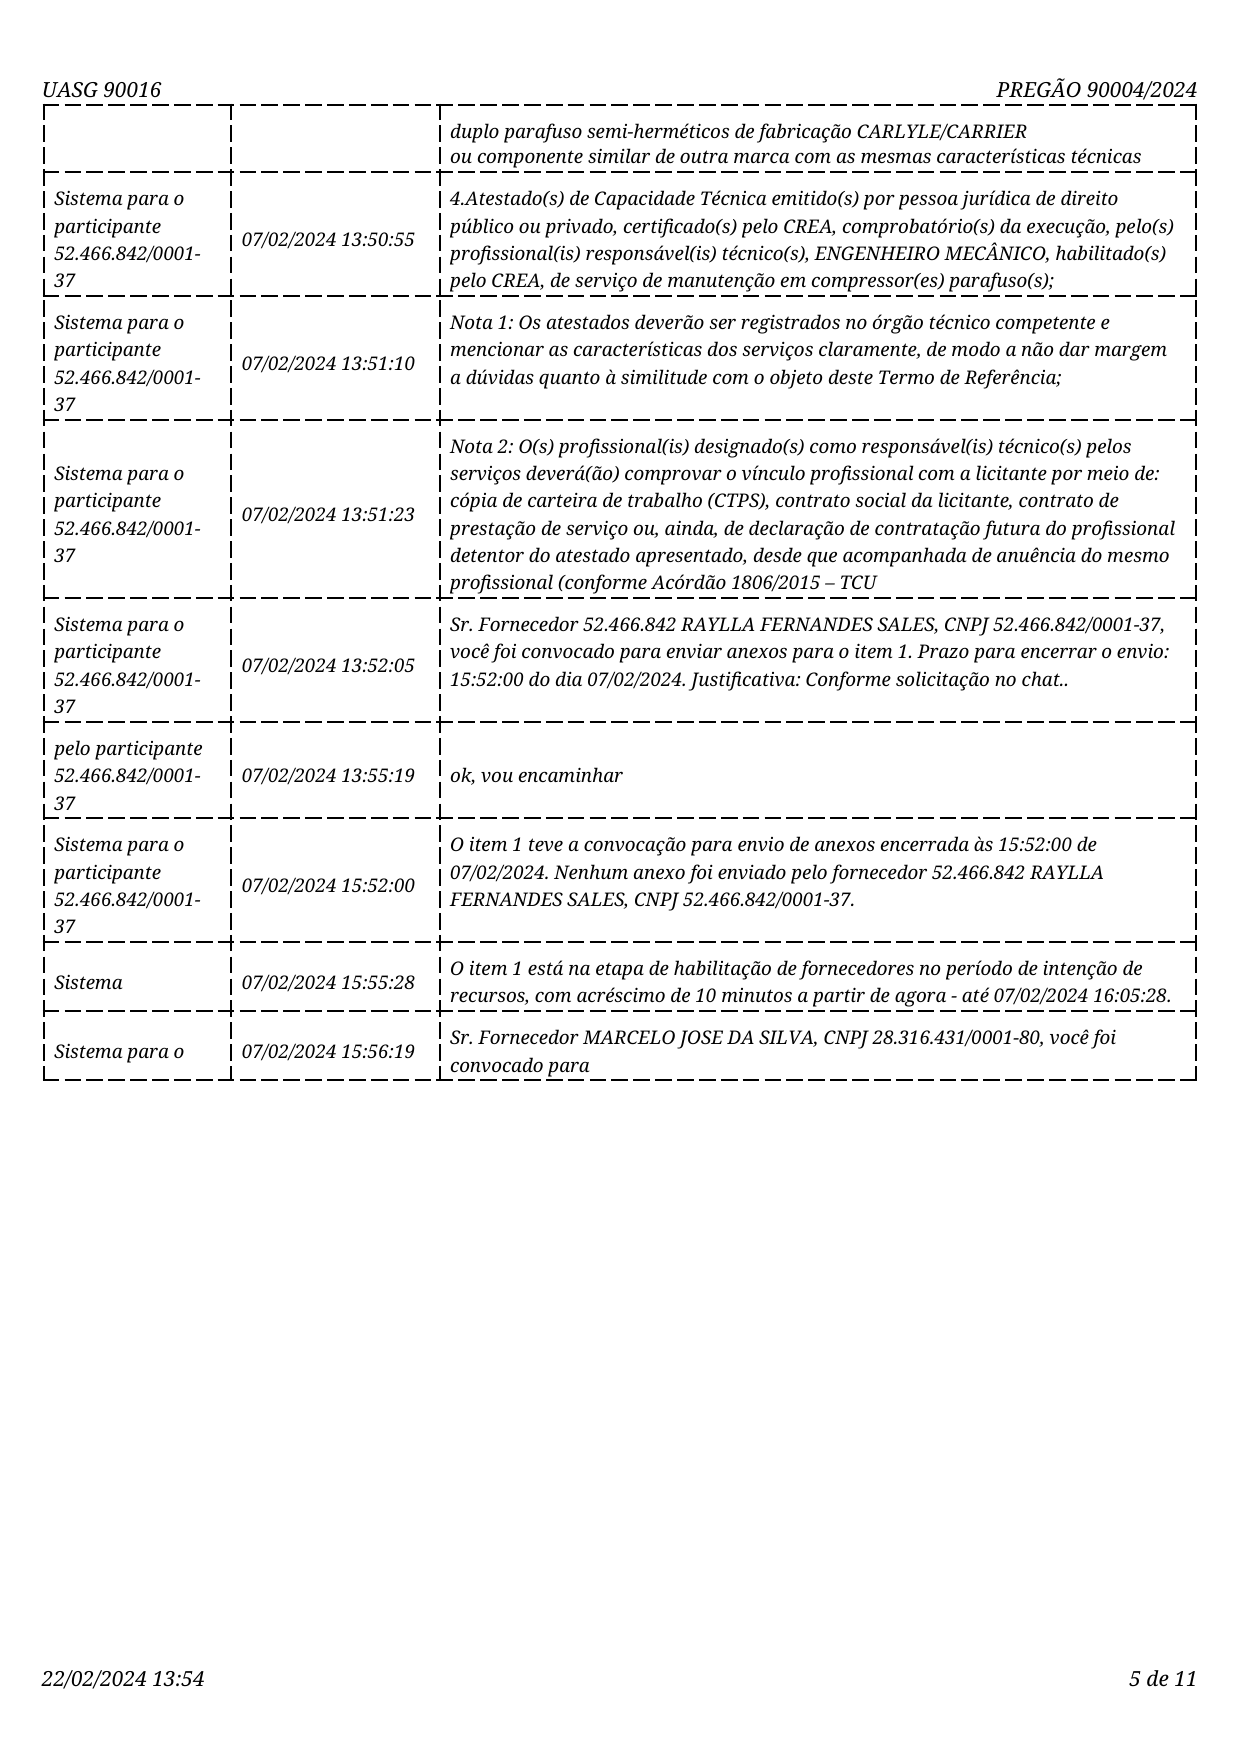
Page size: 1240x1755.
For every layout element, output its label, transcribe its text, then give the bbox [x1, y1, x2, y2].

table_cell Sr. Fornecedor 52.466.842 RAYLLA FERNANDES SALES, CNPJ 52.466.842/0001-37, você foi convocado para enviar anexos para o item 1. Prazo para encerrar o envio: 15:52:00 do dia 07/02/2024. Justificativa: Conforme solicitação no chat.. [440, 597, 1196, 721]
table_cell O item 1 teve a convocação para envio de anexos encerrada às 15:52:00 de 07/02/2024. Nenhum anexo foi enviado pelo fornecedor 52.466.842 RAYLLA FERNANDES SALES, CNPJ 52.466.842/0001-37. [440, 817, 1196, 941]
table_cell 07/02/2024 15:56:19 [231, 1010, 439, 1079]
table_cell Sistema para o [44, 1010, 231, 1079]
table_cell 07/02/2024 15:55:28 [231, 941, 439, 1010]
table_cell 07/02/2024 13:51:23 [231, 419, 439, 597]
table_cell 4.Atestado(s) de Capacidade Técnica emitido(s) por pessoa jurídica de direito público ou privado, certificado(s) pelo CREA, comprobatório(s) da execução, pelo(s) profissional(is) responsável(is) técnico(s), ENGENHEIRO MECÂNICO, habilitado(s) pelo CREA, de serviço de manutenção em compressor(es) parafuso(s); [440, 171, 1196, 295]
table_cell Nota 1: Os atestados deverão ser registrados no órgão técnico competente e mencionar as características dos serviços claramente, de modo a não dar margem a dúvidas quanto à similitude com o objeto deste Termo de Referência; [440, 295, 1196, 418]
table_cell pelo participante 52.466.842/0001-37 [44, 721, 231, 817]
table_cell Sistema para o participante 52.466.842/0001-37 [44, 597, 231, 721]
table_cell Nota 2: O(s) profissional(is) designado(s) como responsável(is) técnico(s) pelos serviços deverá(ão) comprovar o vínculo profissional com a licitante por meio de: cópia de carteira de trabalho (CTPS), contrato social da licitante, contrato de prestação de serviço ou, ainda, de declaração de contratação futura do profissional detentor do atestado apresentado, desde que acompanhada de anuência do mesmo profissional (conforme Acórdão 1806/2015 – TCU [440, 419, 1196, 597]
table_cell O item 1 está na etapa de habilitação de fornecedores no período de intenção de recursos, com acréscimo de 10 minutos a partir de agora - até 07/02/2024 16:05:28. [440, 941, 1196, 1010]
table_cell Sistema para o participante 52.466.842/0001-37 [44, 295, 231, 418]
table_cell 07/02/2024 13:52:05 [231, 597, 439, 721]
table_cell 07/02/2024 15:52:00 [231, 817, 439, 941]
table_cell Sr. Fornecedor MARCELO JOSE DA SILVA, CNPJ 28.316.431/0001-80, você foi convocado para [440, 1010, 1196, 1079]
table_cell 07/02/2024 13:55:19 [231, 721, 439, 817]
table_cell Sistema para o participante 52.466.842/0001-37 [44, 171, 231, 295]
table_cell Sistema para o participante 52.466.842/0001-37 [44, 419, 231, 597]
table_cell Sistema [44, 941, 231, 1010]
table_cell [44, 104, 231, 171]
table_cell Sistema para o participante 52.466.842/0001-37 [44, 817, 231, 941]
table_cell 07/02/2024 13:51:10 [231, 295, 439, 418]
table_cell ok, vou encaminhar [440, 721, 1196, 817]
table_cell [231, 104, 439, 171]
table_cell duplo parafuso semi-herméticos de fabricação CARLYLE/CARRIER ou componente similar de outra marca com as mesmas características técnicas [440, 104, 1196, 171]
table_cell 07/02/2024 13:50:55 [231, 171, 439, 295]
